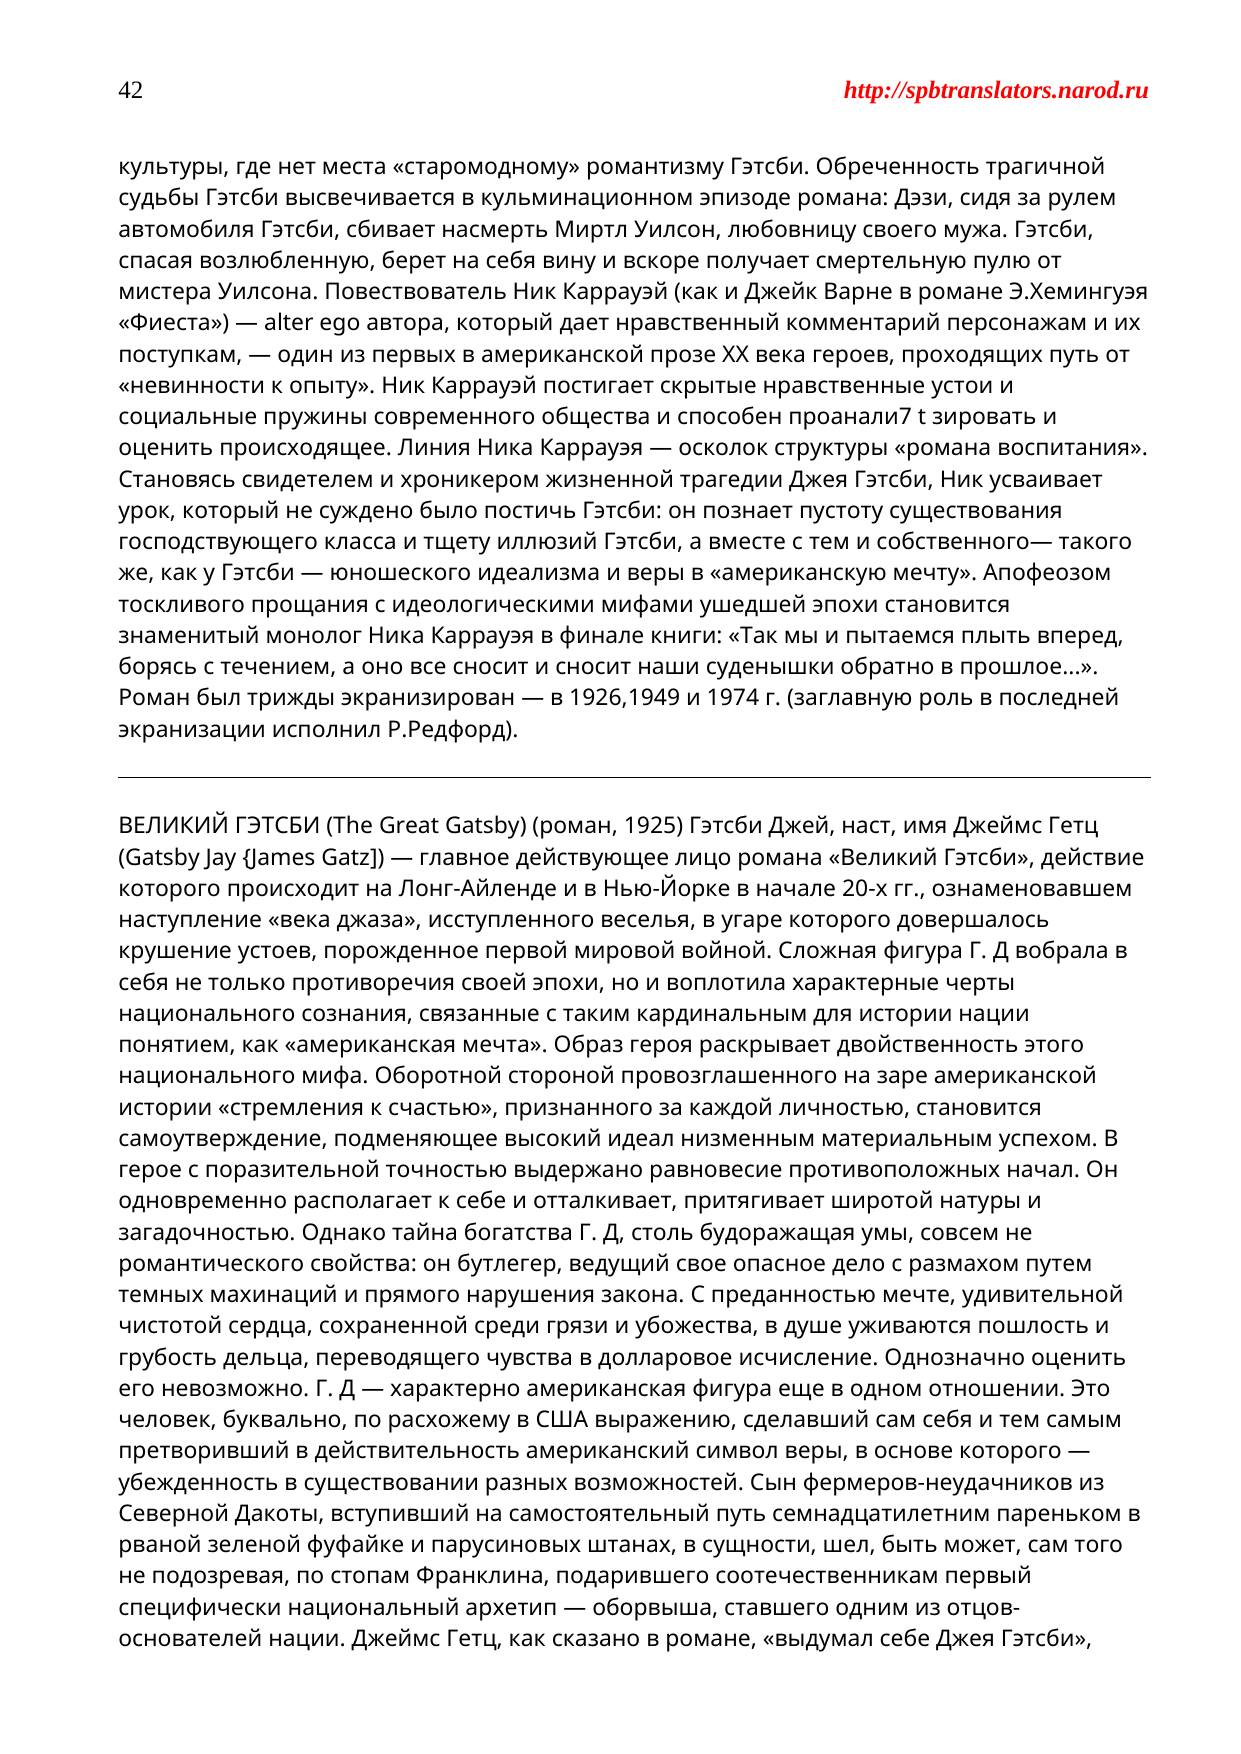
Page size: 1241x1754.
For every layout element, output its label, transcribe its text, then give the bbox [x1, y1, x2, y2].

text культуры, где нет места «старомодному» романтизму Гэтсби. Обреченность трагичной судьбы Гэтсби высвечивается в кульминационном эпизоде романа: Дэзи, сидя за рулем автомобиля Гэтсби, сбивает насмерть Миртл Уилсон, любовницу своего мужа. Гэтсби, спасая возлюбленную, берет на себя вину и вскоре получает смертельную пулю от мистера Уилсона. Повествователь Ник Каррауэй (как и Джейк Варне в романе Э.Хемингуэя «Фиеста») — alter ego автора, который дает нравственный комментарий персонажам и их поступкам, — один из первых в американской прозе XX века героев, проходящих путь от «невинности к опыту». Ник Каррауэй постигает скрытые нравственные устои и социальные пружины современного общества и способен проанали7 t зировать и оценить происходящее. Линия Ника Каррауэя — осколок структуры «романа воспитания». Становясь свидетелем и хроникером жизненной трагедии Джея Гэтсби, Ник усваивает урок, который не суждено было постичь Гэтсби: он познает пустоту существования господствующего класса и тщету иллюзий Гэтсби, а вместе с тем и собственного— такого же, как у Гэтсби — юношеского идеализма и веры в «американскую мечту». Апофеозом тоскливого прощания с идеологическими мифами ушедшей эпохи становится знаменитый монолог Ника Каррауэя в финале книги: «Так мы и пытаемся плыть вперед, борясь с течением, а оно все сносит и сносит наши суденышки обратно в прошлое...». Роман был трижды экранизирован — в 1926,1949 и 1974 г. (заглавную роль в последней экранизации исполнил Р.Редфорд). [118, 150, 1151, 744]
text ВЕЛИКИЙ ГЭТСБИ (The Great Gatsbу) (роман, 1925) Гэтсби Джей, наст, имя Джеймс Гетц (Gatsby Jay {James Gatz]) — главное действующее лицо романа «Великий Гэтсби», действие которого происходит на Лонг-Айленде и в Нью-Йорке в начале 20-х гг., ознаменовавшем наступление «века джаза», исступленного веселья, в угаре которого довершалось крушение устоев, порожденное первой мировой войной. Сложная фигура Г. Д вобрала в себя не только противоречия своей эпохи, но и воплотила характерные черты национального сознания, связанные с таким кардинальным для истории нации понятием, как «американская мечта». Образ героя раскрывает двойственность этого национального мифа. Оборотной стороной провозглашенного на заре американской истории «стремления к счастью», признанного за каждой личностью, становится самоутверждение, подменяющее высокий идеал низменным материальным успехом. В герое с поразительной точностью выдержано равновесие противоположных начал. Он одновременно располагает к себе и отталкивает, притягивает широтой натуры и загадочностью. Однако тайна богатства Г. Д, столь будоражащая умы, совсем не романтического свойства: он бутлегер, ведущий свое опасное дело с размахом путем темных махинаций и прямого нарушения закона. С преданностью мечте, удивительной чистотой сердца, сохраненной среди грязи и убожества, в душе уживаются пошлость и грубость дельца, переводящего чувства в долларовое исчисление. Однозначно оценить его невозможно. Г. Д — характерно американская фигура еще в одном отношении. Это человек, буквально, по расхожему в США выражению, сделавший сам себя и тем самым претворивший в действительность американский символ веры, в основе которого — убежденность в существовании разных возможностей. Сын фермеров-неудачников из Северной Дакоты, вступивший на самостоятельный путь семнадцатилетним пареньком в рваной зеленой фуфайке и парусиновых штанах, в сущности, шел, быть может, сам того не подозревая, по стопам Франклина, подарившего соотечественникам первый специфически национальный архетип — оборвыша, ставшего одним из отцов-основателей нации. Джеймс Гетц, как сказано в романе, «выдумал себе Джея Гэтсби», [118, 809, 1151, 1653]
